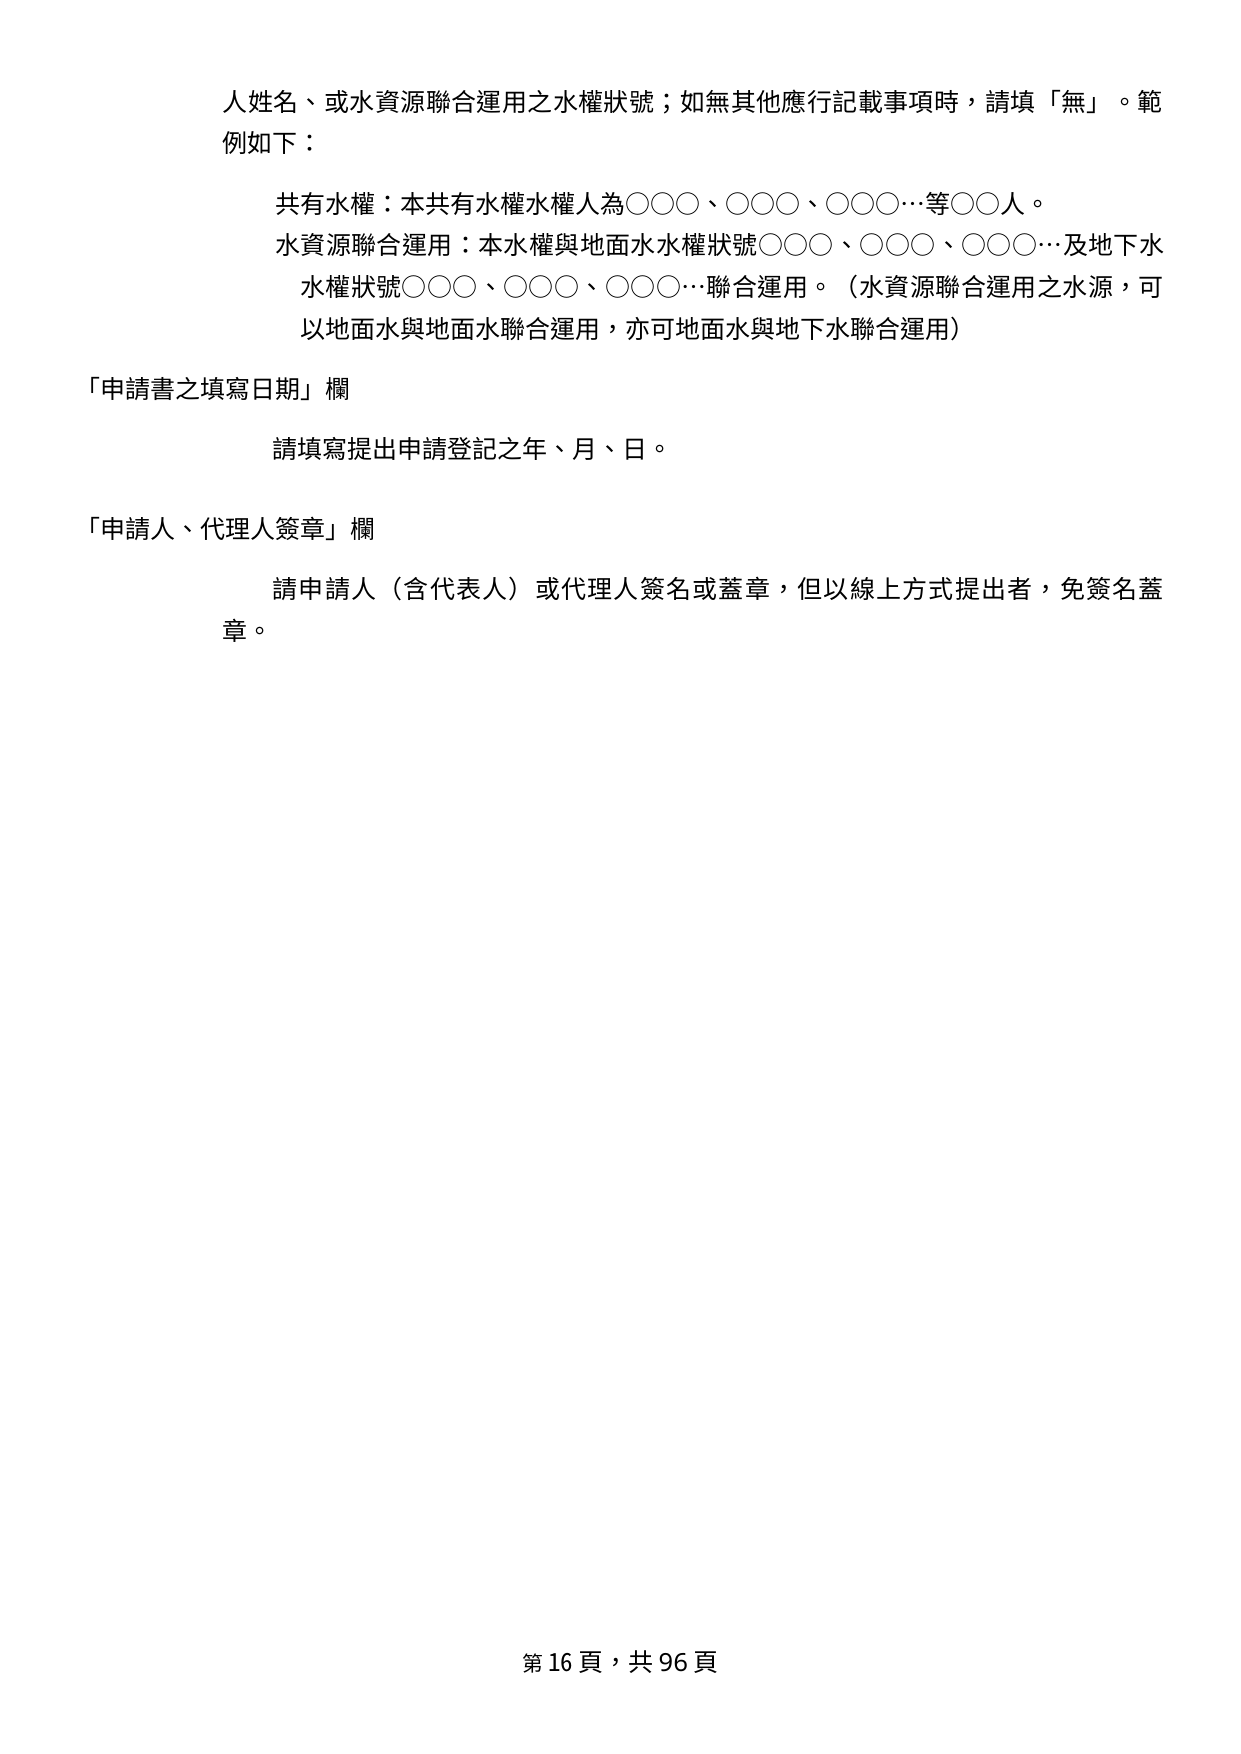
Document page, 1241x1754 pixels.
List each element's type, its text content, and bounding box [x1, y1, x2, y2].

text 人姓名、或水資源聯合運用之水權狀號；如無其他應行記載事項時，請填「無」。範例如下： [222, 78, 1165, 161]
text 請填寫提出申請登記之年、月、日。 [222, 426, 1165, 467]
subtitle 水資源聯合運用：本水權與地面水水權狀號○○○、○○○、○○○…及地下水水權狀號○○○、○○○、○○○…聯合運用。（水資源聯合運用之水源，可以地面水與地面水聯合運用，亦可地面水與地下水聯合運用） [275, 221, 1165, 346]
subtitle 「申請人、代理人簽章」欄 [75, 505, 1165, 546]
text 請申請人（含代表人）或代理人簽名或蓋章，但以線上方式提出者，免簽名蓋章。 [222, 565, 1165, 648]
subtitle 共有水權：本共有水權水權人為○○○、○○○、○○○…等○○人。 [275, 180, 1165, 221]
subtitle 「申請書之填寫日期」欄 [75, 365, 1165, 407]
